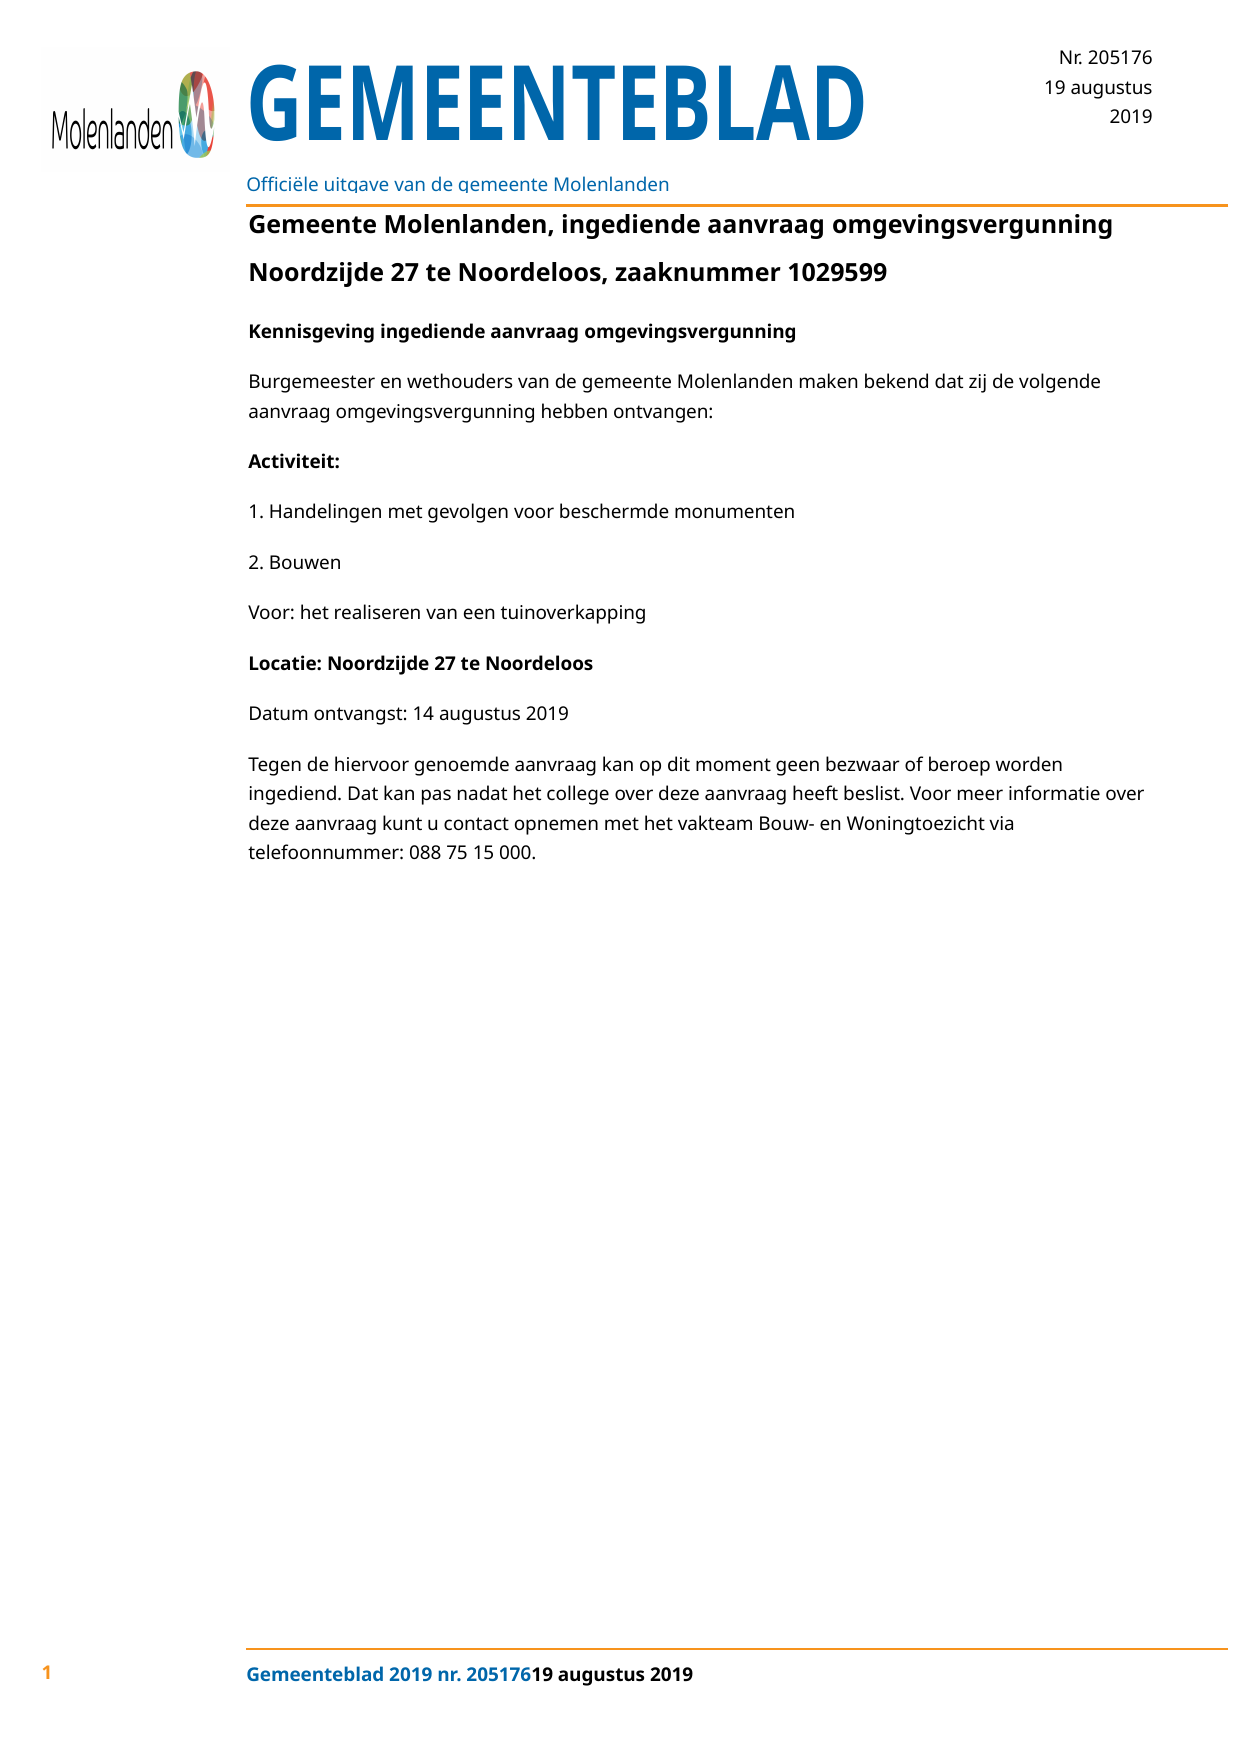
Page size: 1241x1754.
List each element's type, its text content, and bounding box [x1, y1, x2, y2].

text Datum ontvangst: 14 augustus 2019 [248, 700, 1152, 726]
text Burgemeester en wethouders van de gemeente Molenlanden maken bekend dat zij de volgende aanvraag omgevingsvergunning hebben ontvangen: [248, 368, 1152, 424]
picture [41, 47, 231, 172]
text Locatie: Noordzijde 27 te Noordeloos [248, 650, 1152, 676]
text Voor: het realiseren van een tuinoverkapping [248, 599, 1152, 625]
text Activiteit: [248, 448, 1152, 474]
text 2. Bouwen [248, 549, 1152, 575]
text Gemeente Molenlanden, ingediende aanvraag omgevingsvergunning Noordzijde 27 te Noordeloos, zaaknummer 1029599 [248, 207, 1152, 288]
text Tegen de hiervoor genoemde aanvraag kan op dit moment geen bezwaar of beroep worden ingediend. Dat kan pas nadat het college over deze aanvraag heeft beslist. Voor meer informatie over deze aanvraag kunt u contact opnemen met het vakteam Bouw- en Woningtoezicht via telefoonnummer: 088 75 15 000. [248, 751, 1152, 865]
text 1. Handelingen met gevolgen voor beschermde monumenten [248, 499, 1152, 524]
text Kennisgeving ingediende aanvraag omgevingsvergunning [248, 318, 1152, 344]
